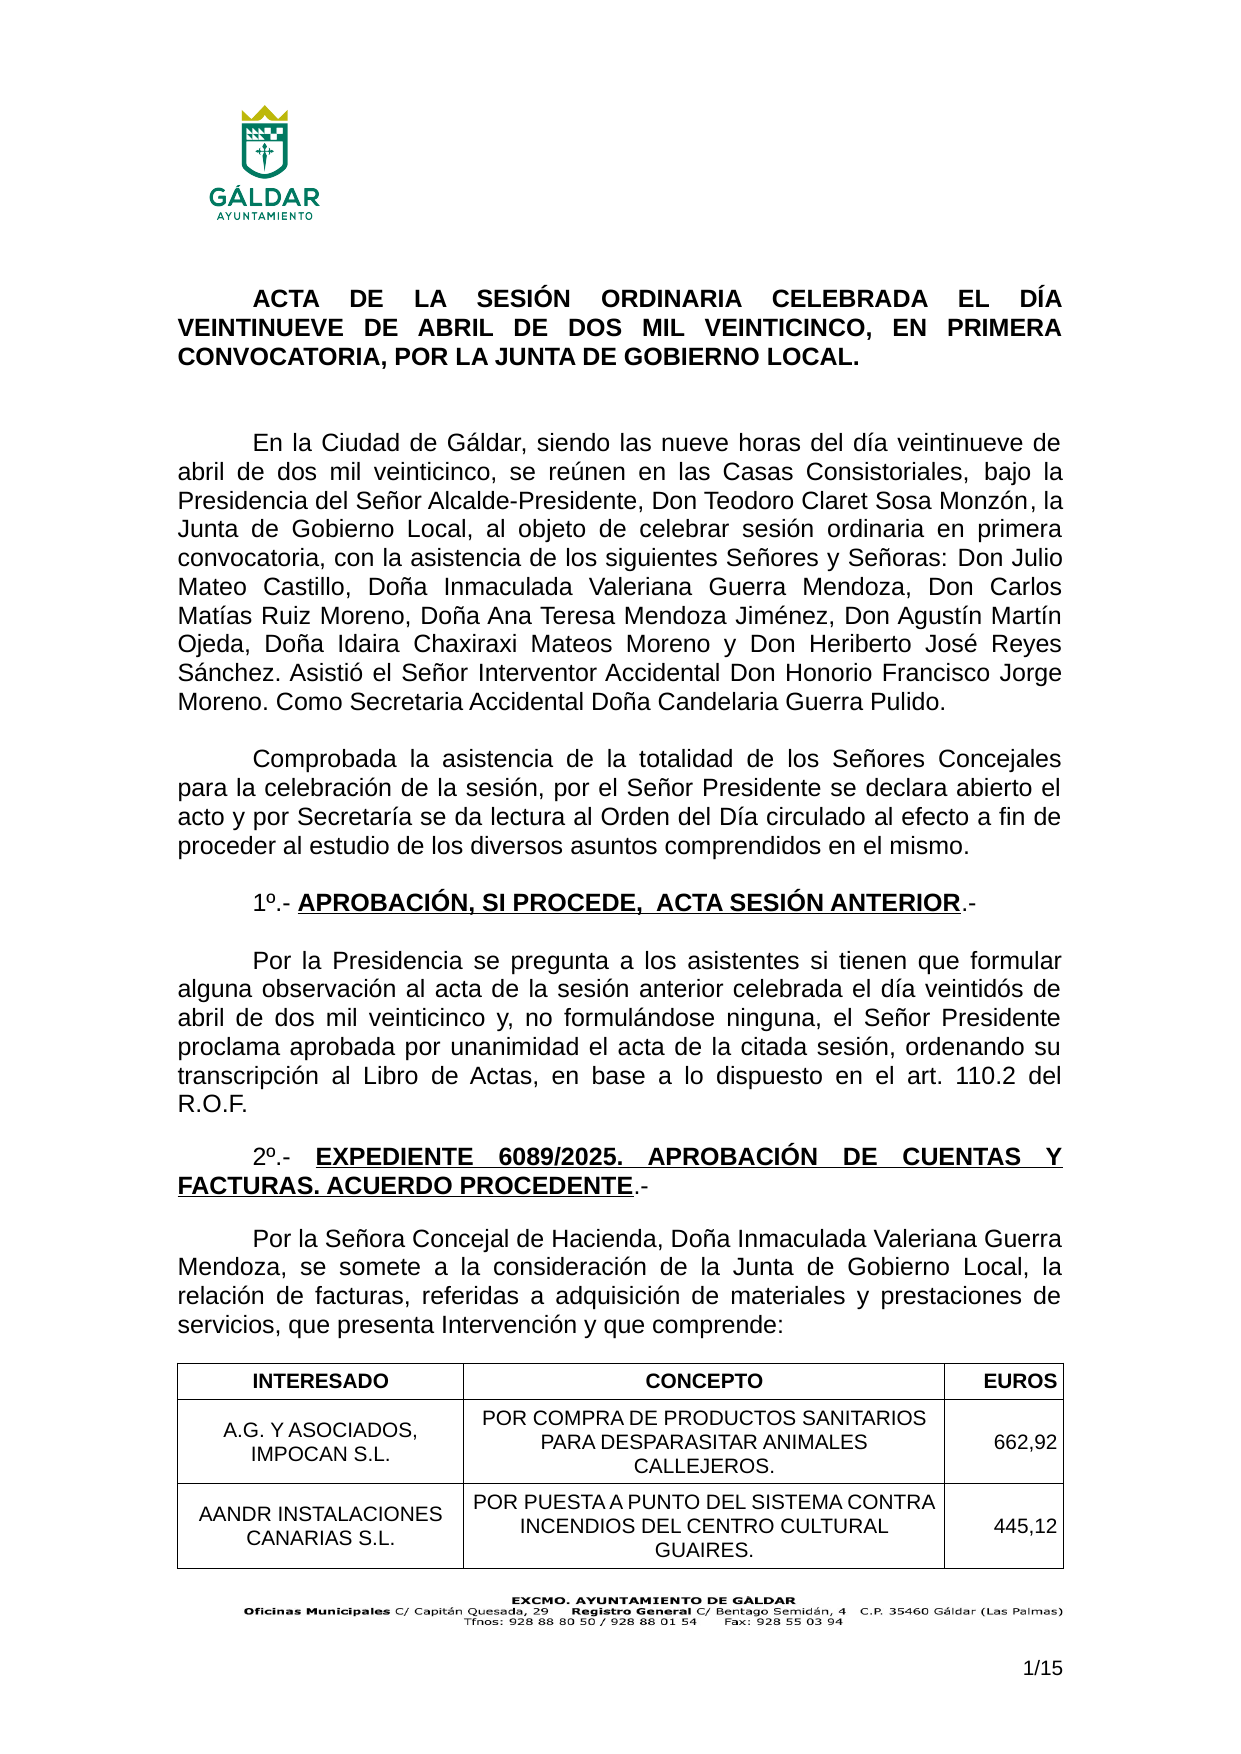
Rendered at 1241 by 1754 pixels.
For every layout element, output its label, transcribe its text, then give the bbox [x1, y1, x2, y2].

text Comprobada la asistencia de la totalidad de los Señores Concejales para la celebración de la sesión, por el Señor Presidente se declara abierto el acto y por Secretaría se da lectura al Orden del Día circulado al efecto a fin de proceder al estudio de los diversos asuntos comprendidos en el mismo. [177, 744, 1063, 859]
table_cell AANDR INSTALACIONES CANARIAS S.L. [178, 1484, 463, 1568]
table_header INTERESADO [178, 1364, 463, 1399]
table_cell A.G. Y ASOCIADOS, IMPOCAN S.L. [178, 1400, 463, 1483]
picture [260, 1596, 1058, 1626]
text 2º.- EXPEDIENTE 6089/2025. APROBACIÓN DE CUENTAS Y FACTURAS. ACUERDO PROCEDENTE.- [177, 1142, 1063, 1199]
text Por la Señora Concejal de Hacienda, Doña Inmaculada Valeriana Guerra Mendoza, se somete a la consideración de la Junta de Gobierno Local, la relación de facturas, referidas a adquisición de materiales y prestaciones de servicios, que presenta Intervención y que comprende: [177, 1223, 1063, 1338]
table_cell 445,12 [945, 1484, 1063, 1568]
table_cell POR PUESTA A PUNTO DEL SISTEMA CONTRA INCENDIOS DEL CENTRO CULTURAL GUAIRES. [464, 1484, 944, 1568]
text Por la Presidencia se pregunta a los asistentes si tienen que formular alguna observación al acta de la sesión anterior celebrada el día veintidós de abril de dos mil veinticinco y, no formulándose ninguna, el Señor Presidente proclama aprobada por unanimidad el acta de la citada sesión, ordenando su transcripción al Libro de Actas, en base a lo dispuesto en el art. 110.2 del R.O.F. [177, 946, 1063, 1118]
text 1º.- APROBACIÓN, SI PROCEDE, ACTA SESIÓN ANTERIOR.- [177, 888, 1063, 917]
text En la Ciudad de Gáldar, siendo las nueve horas del día veintinueve de abril de dos mil veinticinco, se reúnen en las Casas Consistoriales, bajo la Presidencia del Señor Alcalde-Presidente, Don Teodoro Claret Sosa Monzón, la Junta de Gobierno Local, al objeto de celebrar sesión ordinaria en primera convocatoria, con la asistencia de los siguientes Señores y Señoras: Don Julio Mateo Castillo, Doña Inmaculada Valeriana Guerra Mendoza, Don Carlos Matías Ruiz Moreno, Doña Ana Teresa Mendoza Jiménez, Don Agustín Martín Ojeda, Doña Idaira Chaxiraxi Mateos Moreno y Don Heriberto José Reyes Sánchez. Asistió el Señor Interventor Accidental Don Honorio Francisco Jorge Moreno. Como Secretaria Accidental Doña Candelaria Guerra Pulido. [177, 428, 1063, 716]
table_header CONCEPTO [464, 1364, 944, 1399]
table_cell 662,92 [945, 1400, 1063, 1483]
text ACTA DE LA SESIÓN ORDINARIA CELEBRADA EL DÍA VEINTINUEVE DE ABRIL DE DOS MIL VEINTICINCO, EN PRIMERA CONVOCATORIA, POR LA JUNTA DE GOBIERNO LOCAL. [177, 284, 1063, 371]
picture [188, 76, 340, 256]
table_header EUROS [945, 1364, 1063, 1399]
table_cell POR COMPRA DE PRODUCTOS SANITARIOS PARA DESPARASITAR ANIMALES CALLEJEROS. [464, 1400, 944, 1483]
